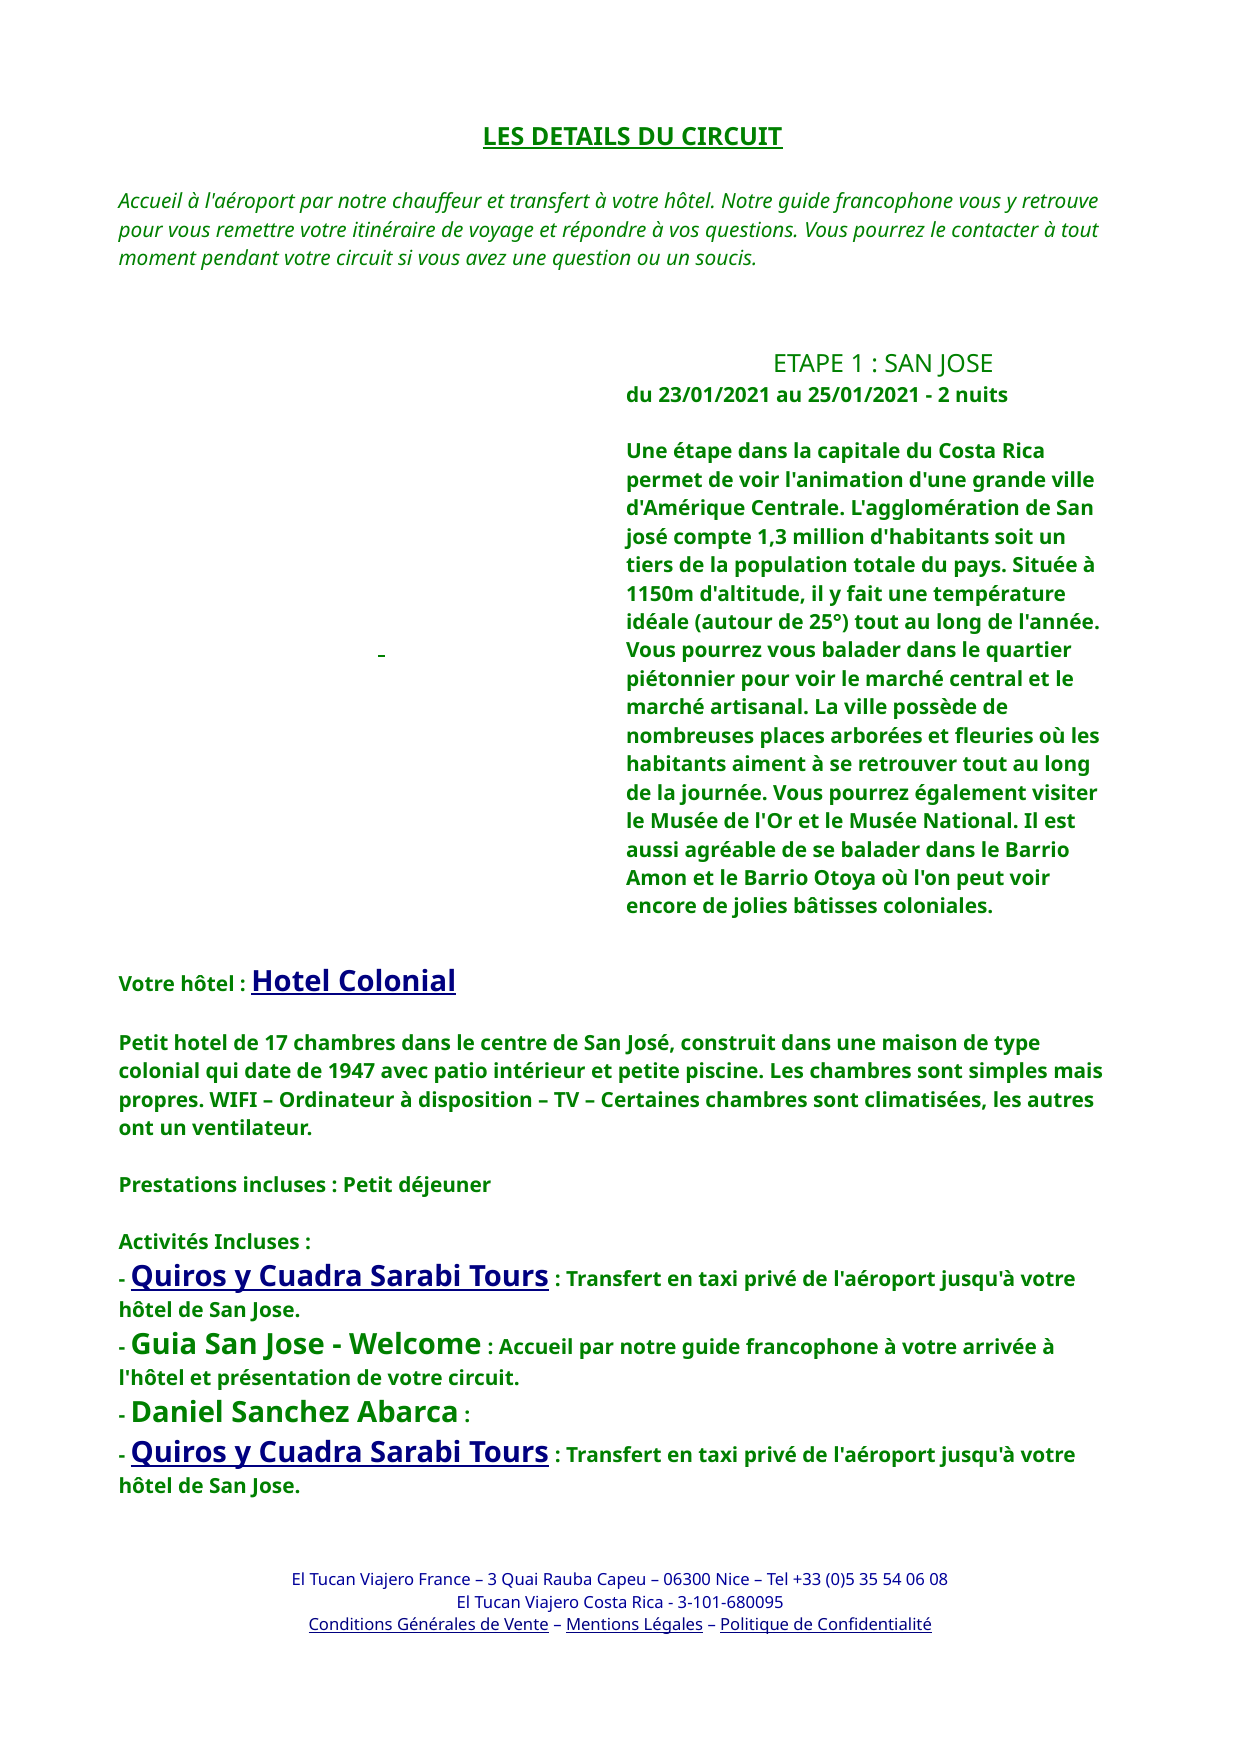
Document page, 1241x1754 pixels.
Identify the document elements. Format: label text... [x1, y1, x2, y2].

text Activités Incluses : [118, 1227, 1122, 1255]
text Accueil à l'aéroport par notre chauffeur et transfert à votre hôtel. Notre guide francophone vous y retrouve pour vous remettre votre itinéraire de voyage et répondre à vos questions. Vous pourrez le contacter à tout moment pendant votre circuit si vous avez une question ou un soucis. [118, 186, 1146, 272]
text - Quiros y Cuadra Sarabi Tours : Transfert en taxi privé de l'aéroport jusqu'à votre hôtel de San Jose. [118, 1255, 1122, 1323]
text - Daniel Sanchez Abarca : [118, 1392, 1122, 1431]
text Votre hôtel : Hotel Colonial [118, 960, 1122, 999]
text LES DETAILS DU CIRCUIT [118, 118, 1146, 152]
table_header [118, 340, 620, 926]
table_header ETAPE 1 : SAN JOSE du 23/01/2021 au 25/01/2021 - 2 nuits Une étape dans la capitale du Costa Rica permet de voir l'animation d'une grande ville d'Amérique Centrale. L'agglomération de San josé compte 1,3 million d'habitants soit un tiers de la population totale du pays. Située à 1150m d'altitude, il y fait une température idéale (autour de 25°) tout au long de l'année. Vous pourrez vous balader dans le quartier piétonnier pour voir le marché central et le marché artisanal. La ville possède de nombreuses places arborées et fleuries où les habitants aiment à se retrouver tout au long de la journée. Vous pourrez également visiter le Musée de l'Or et le Musée National. Il est aussi agréable de se balader dans le Barrio Amon et le Barrio Otoya où l'on peut voir encore de jolies bâtisses coloniales. [620, 340, 1122, 926]
text - Guia San Jose - Welcome : Accueil par notre guide francophone à votre arrivée à l'hôtel et présentation de votre circuit. [118, 1323, 1122, 1392]
text - Quiros y Cuadra Sarabi Tours : Transfert en taxi privé de l'aéroport jusqu'à votre hôtel de San Jose. [118, 1431, 1122, 1499]
text Prestations incluses : Petit déjeuner [118, 1170, 1122, 1198]
text Petit hotel de 17 chambres dans le centre de San José, construit dans une maison de type colonial qui date de 1947 avec patio intérieur et petite piscine. Les chambres sont simples mais propres. WIFI – Ordinateur à disposition – TV – Certaines chambres sont climatisées, les autres ont un ventilateur. [118, 1028, 1122, 1142]
